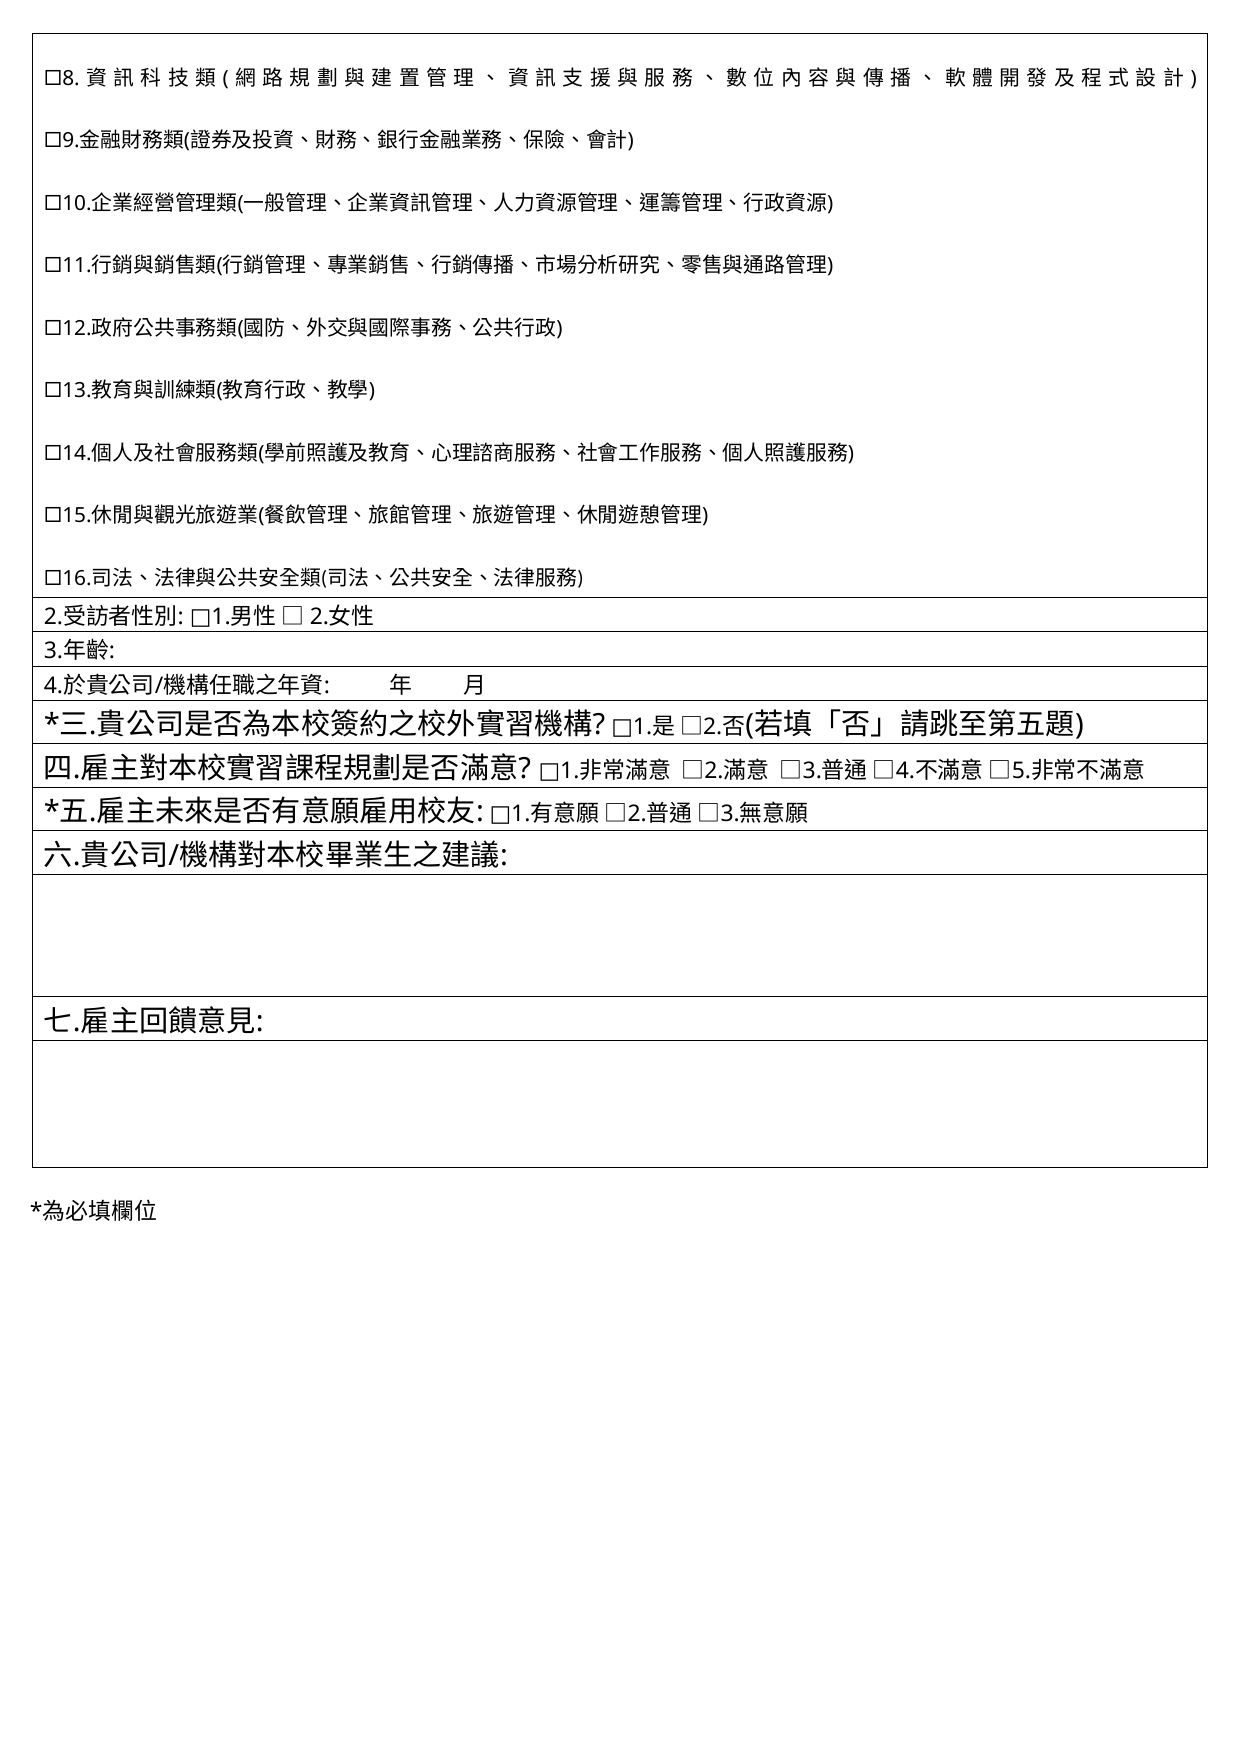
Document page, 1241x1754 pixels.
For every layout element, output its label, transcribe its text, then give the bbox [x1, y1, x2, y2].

table_cell 2.受訪者性別: □1.男性 □ 2.女性 [33, 598, 1207, 631]
table_cell 8.資訊科技類(網路規劃與建置管理、資訊支援與服務、數位內容與傳播、軟體開發及程式設計) 9.金融財務類(證券及投資、財務、銀行金融業務、保險、會計) 10.企業經營管理類(一般管理、企業資訊管理、人力資源管理、運籌管理、行政資源) 11.行銷與銷售類(行銷管理、專業銷售、行銷傳播、市場分析研究、零售與通路管理) 12.政府公共事務類(國防、外交與國際事務、公共行政) 13.教育與訓練類(教育行政、教學) 14.個人及社會服務類(學前照護及教育、心理諮商服務、社會工作服務、個人照護服務) 15.休閒與觀光旅遊業(餐飲管理、旅館管理、旅遊管理、休閒遊憩管理) 16.司法、法律與公共安全類(司法、公共安全、法律服務) [33, 34, 1207, 597]
table_cell *三.貴公司是否為本校簽約之校外實習機構? □1.是 □2.否(若填「否」請跳至第五題) [33, 701, 1207, 743]
table_cell 四.雇主對本校實習課程規劃是否滿意? □1.非常滿意 □2.滿意 □3.普通 □4.不滿意 □5.非常不滿意 [33, 744, 1207, 787]
text *為必填欄位 [29, 1168, 1211, 1231]
table_cell 七.雇主回饋意見: [33, 997, 1207, 1039]
table_cell *五.雇主未來是否有意願雇用校友: □1.有意願 □2.普通 □3.無意願 [33, 788, 1207, 830]
table_cell [33, 1041, 1207, 1167]
table_cell 3.年齡: [33, 632, 1207, 666]
table_cell [33, 875, 1207, 996]
table_cell 六.貴公司/機構對本校畢業生之建議: [33, 831, 1207, 874]
table_cell 4.於貴公司/機構任職之年資: 年 月 [33, 667, 1207, 700]
